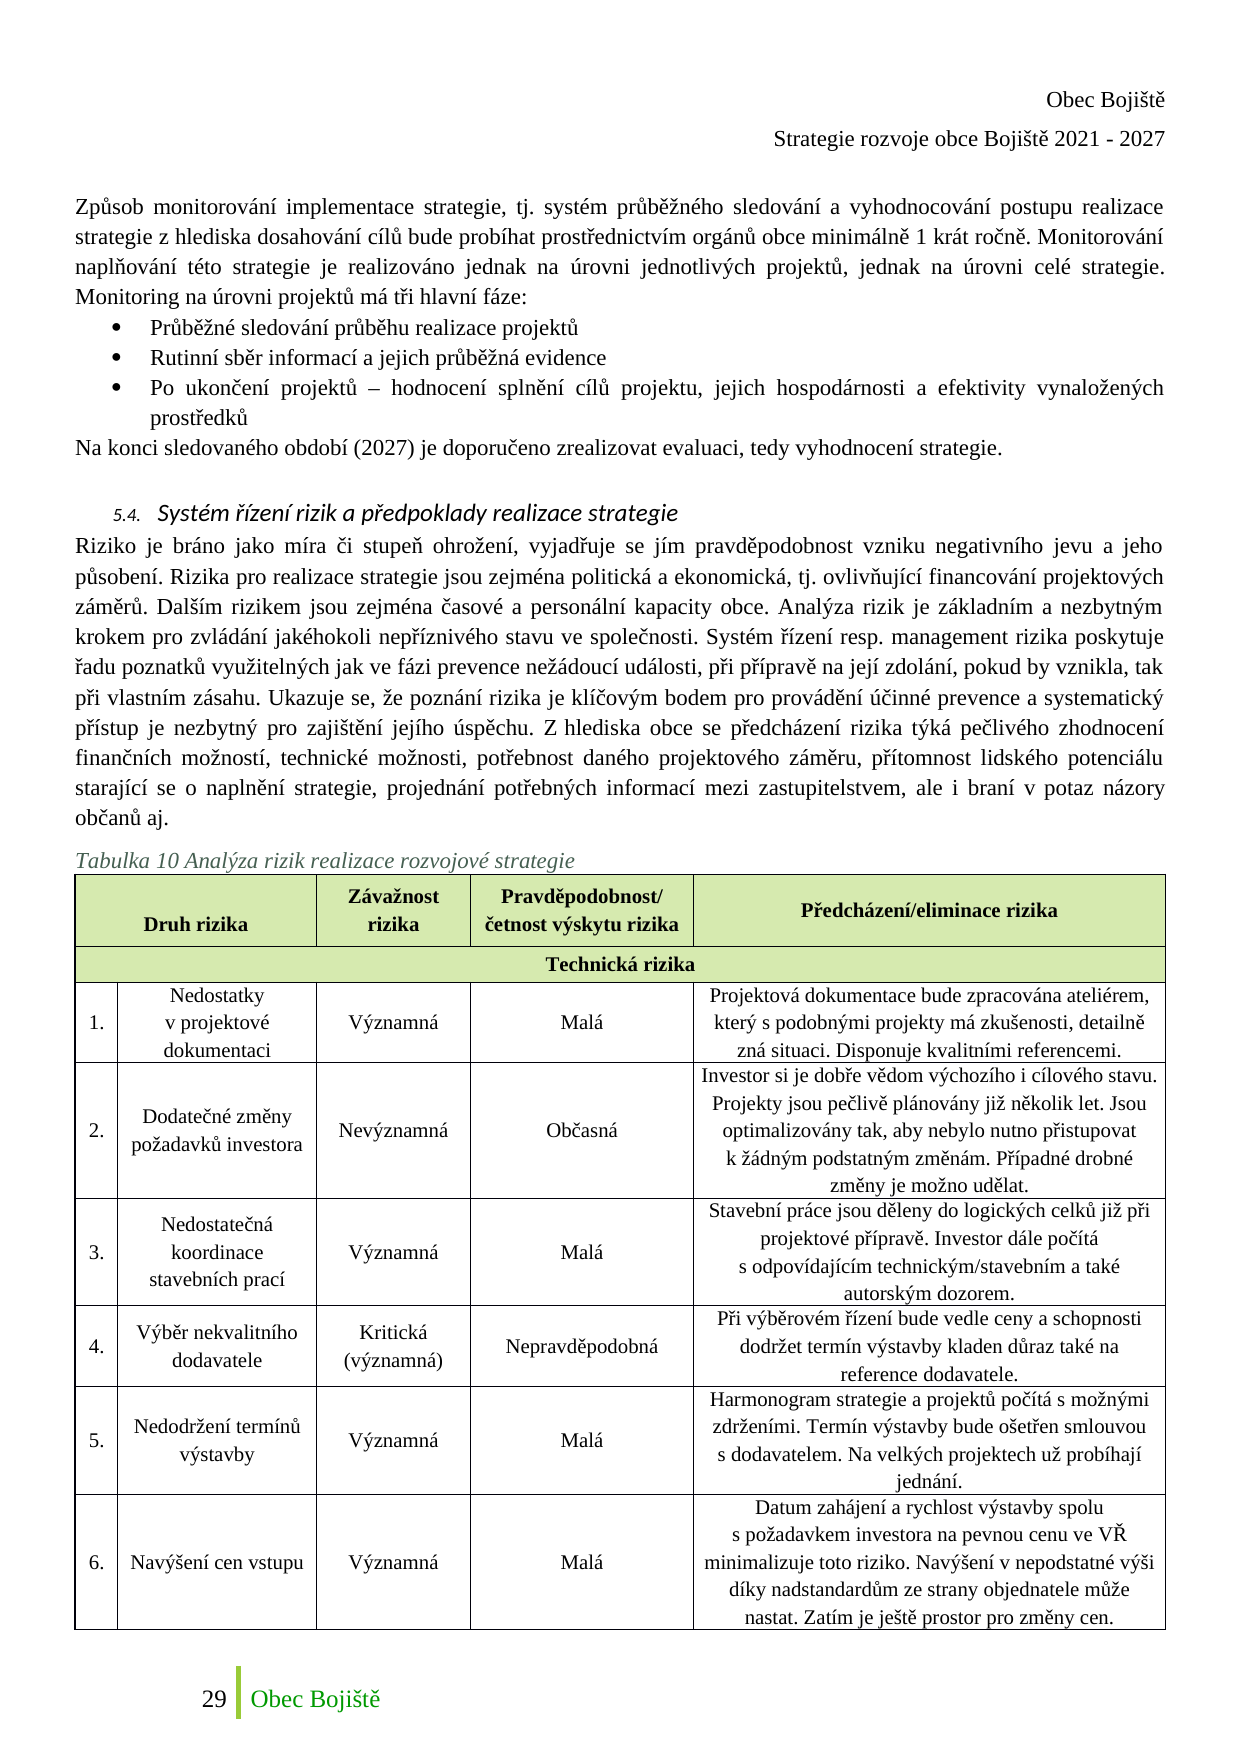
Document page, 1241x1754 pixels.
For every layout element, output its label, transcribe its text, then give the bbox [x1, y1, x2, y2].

text Riziko je bráno jako míra či stupeň ohrožení, vyjadřuje se jím pravděpodobnost vzniku negativního jevu a jeho působení. Rizika pro realizace strategie jsou zejména politická a ekonomická, tj. ovlivňující financování projektových záměrů. Dalším rizikem jsou zejména časové a personální kapacity obce. Analýza rizik je základním a nezbytným krokem pro zvládání jakéhokoli nepříznivého stavu ve společnosti. Systém řízení resp. management rizika poskytuje řadu poznatků využitelných jak ve fázi prevence nežádoucí události, při přípravě na její zdolání, pokud by vznikla, tak při vlastním zásahu. Ukazuje se, že poznání rizika je klíčovým bodem pro provádění účinné prevence a systematický přístup je nezbytný pro zajištění jejího úspěchu. Z hlediska obce se předcházení rizika týká pečlivého zhodnocení finančních možností, technické možnosti, potřebnost daného projektového záměru, přítomnost lidského potenciálu starající se o naplnění strategie, projednání potřebných informací mezi zastupitelstvem, ale i braní v potaz názory občanů aj. [75, 533, 1165, 831]
table_cell Při výběrovém řízení bude vedle ceny a schopnosti dodržet termín výstavby kladen důraz také na reference dodavatele. [694, 1306, 1165, 1386]
table_cell Nedodržení termínů výstavby [118, 1387, 316, 1493]
table_cell Malá [471, 1387, 693, 1493]
table_cell Nedostatečná koordinace stavebních prací [118, 1199, 316, 1305]
text Na konci sledovaného období (2027) je doporučeno zrealizovat evaluaci, tedy vyhodnocení strategie. [75, 434, 1165, 461]
table_header Pravděpodobnost/ četnost výskytu rizika [471, 875, 693, 946]
table_cell 2. [76, 1063, 117, 1197]
subtitle Systém řízení rizik a předpoklady realizace strategie [112, 498, 1165, 528]
table_cell Dodatečné změny požadavků investora [118, 1063, 316, 1197]
table_cell Významná [317, 1495, 470, 1629]
table_cell Datum zahájení a rychlost výstavby spolu s požadavkem investora na pevnou cenu ve VŘ minimalizuje toto riziko. Navýšení v nepodstatné výši díky nadstandardům ze strany objednatele může nastat. Zatím je ještě prostor pro změny cen. [694, 1495, 1165, 1629]
table_header Závažnost rizika [317, 875, 470, 946]
table_cell Kritická (významná) [317, 1306, 470, 1386]
table_cell Malá [471, 1495, 693, 1629]
list Průběžné sledování průběhu realizace projektů [112, 313, 1165, 340]
table_cell Občasná [471, 1063, 693, 1197]
table_cell Harmonogram strategie a projektů počítá s možnými zdrženími. Termín výstavby bude ošetřen smlouvou s dodavatelem. Na velkých projektech už probíhají jednání. [694, 1387, 1165, 1493]
table_cell 4. [76, 1306, 117, 1386]
table_cell Malá [471, 983, 693, 1062]
table_cell Významná [317, 983, 470, 1062]
table_cell Navýšení cen vstupu [118, 1495, 316, 1629]
table_cell 5. [76, 1387, 117, 1493]
table_cell Významná [317, 1387, 470, 1493]
list Po ukončení projektů – hodnocení splnění cílů projektu, jejich hospodárnosti a efektivity vynaložených prostředků [112, 374, 1165, 431]
table_cell Výběr nekvalitního dodavatele [118, 1306, 316, 1386]
table_cell Malá [471, 1199, 693, 1305]
table_cell 6. [76, 1495, 117, 1629]
table_cell 3. [76, 1199, 117, 1305]
table_cell Investor si je dobře vědom výchozího i cílového stavu. Projekty jsou pečlivě plánovány již několik let. Jsou optimalizovány tak, aby nebylo nutno přistupovat k žádným podstatným změnám. Případné drobné změny je možno udělat. [694, 1063, 1165, 1197]
text Způsob monitorování implementace strategie, tj. systém průběžného sledování a vyhodnocování postupu realizace strategie z hlediska dosahování cílů bude probíhat prostřednictvím orgánů obce minimálně 1 krát ročně. Monitorování naplňování této strategie je realizováno jednak na úrovni jednotlivých projektů, jednak na úrovni celé strategie. Monitoring na úrovni projektů má tři hlavní fáze: [75, 193, 1165, 310]
text Tabulka 10 Analýza rizik realizace rozvojové strategie [75, 847, 1165, 873]
table_cell 1. [76, 983, 117, 1062]
table_cell Projektová dokumentace bude zpracována ateliérem, který s podobnými projekty má zkušenosti, detailně zná situaci. Disponuje kvalitními referencemi. [694, 983, 1165, 1062]
table_cell Technická rizika [76, 947, 1165, 982]
table_cell Stavební práce jsou děleny do logických celků již při projektové přípravě. Investor dále počítá s odpovídajícím technickým/stavebním a také autorským dozorem. [694, 1199, 1165, 1305]
table_cell Nepravděpodobná [471, 1306, 693, 1386]
table_cell Významná [317, 1199, 470, 1305]
table_header Předcházení/eliminace rizika [694, 875, 1165, 946]
table_cell Nevýznamná [317, 1063, 470, 1197]
table_header Druh rizika [76, 875, 316, 946]
table_cell Nedostatky v projektové dokumentaci [118, 983, 316, 1062]
list Rutinní sběr informací a jejich průběžná evidence [112, 344, 1165, 370]
